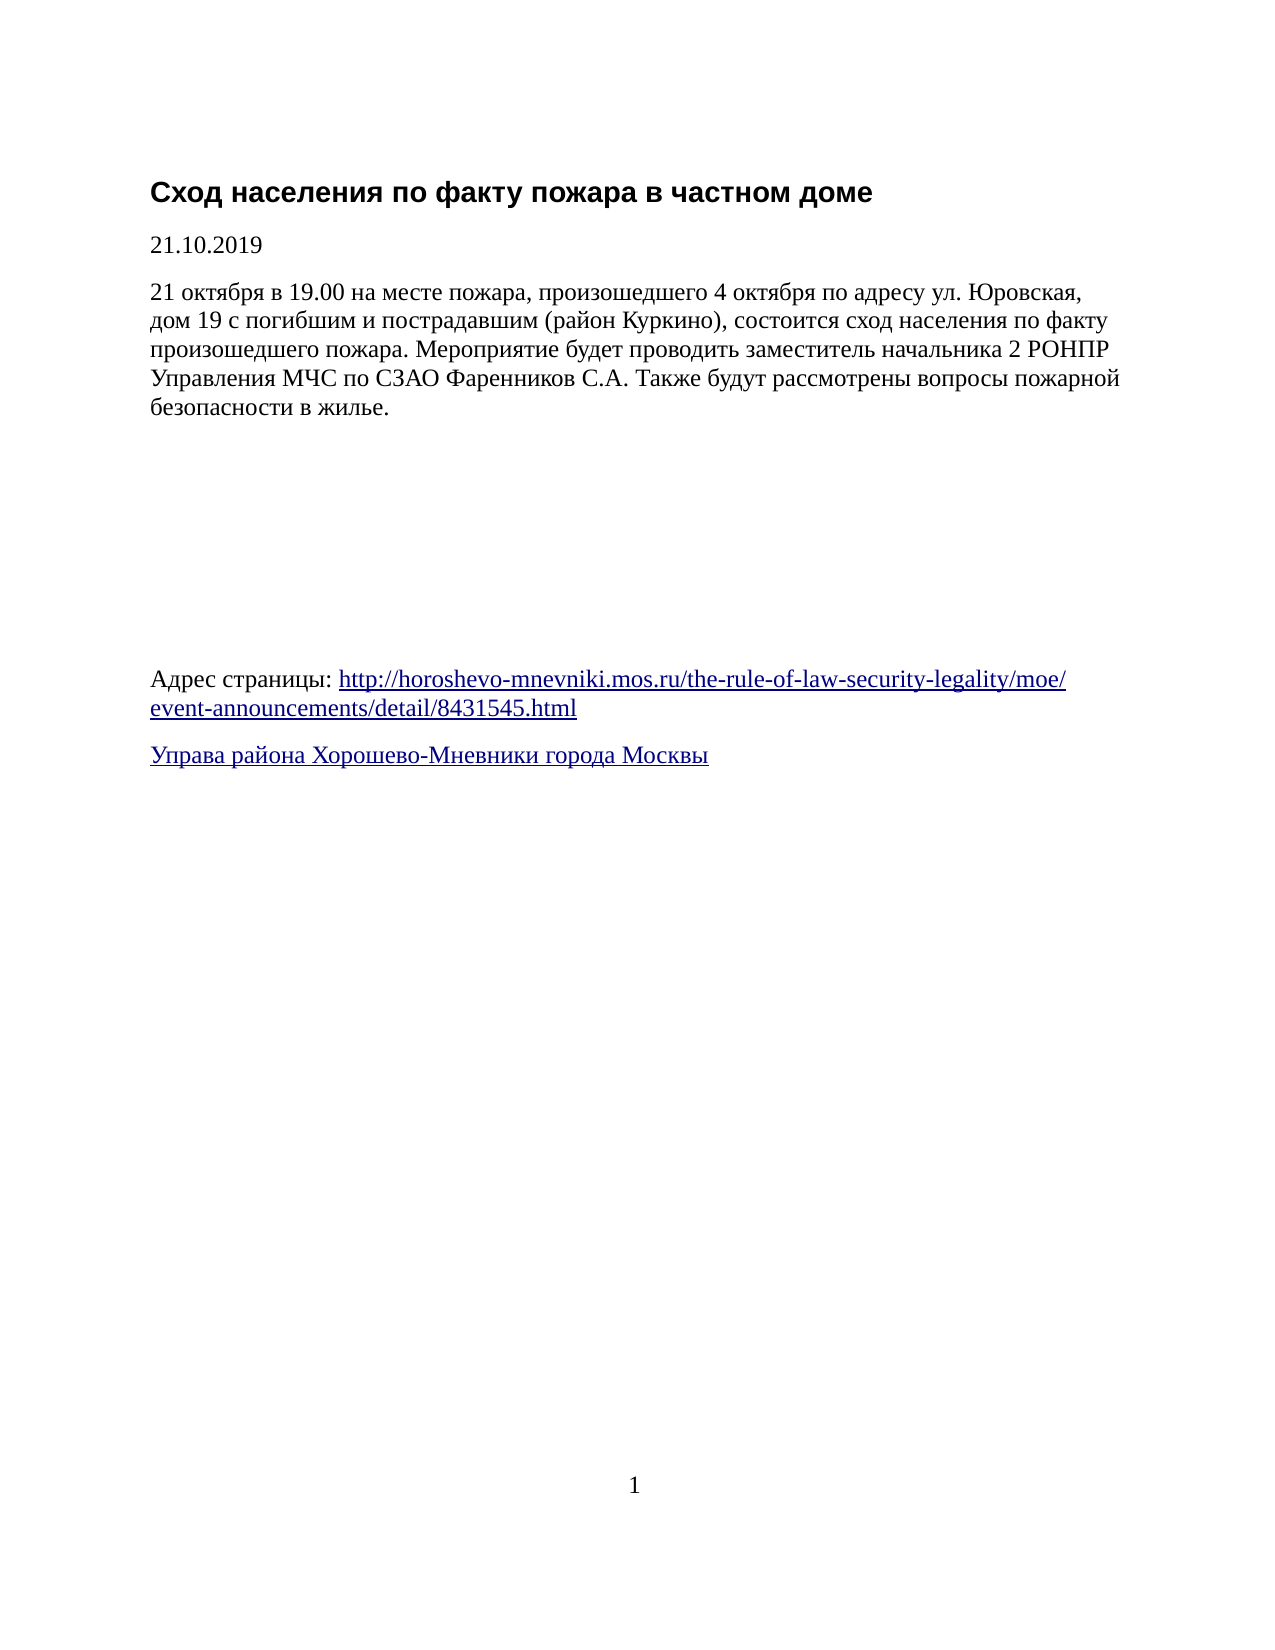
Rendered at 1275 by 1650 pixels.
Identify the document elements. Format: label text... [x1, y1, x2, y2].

text 21 октября в 19.00 на месте пожара, произошедшего 4 октября по адресу ул. Юровская, дом 19 с погибшим и пострадавшим (район Куркино), состоится сход населения по факту произошедшего пожара. Мероприятие будет проводить заместитель начальника 2 РОНПР Управления МЧС по СЗАО Фаренников С.А. Также будут рассмотрены вопросы пожарной безопасности в жилье. [150, 277, 1125, 420]
text Адрес страницы: http://horoshevo-mnevniki.mos.ru/the-rule-of-law-security-legality/moe/event-announcements/detail/8431545.html [150, 664, 1125, 722]
subtitle Сход населения по факту пожара в частном доме [150, 175, 1125, 208]
text 21.10.2019 [150, 230, 1125, 259]
text Управа района Хорошево-Мневники города Москвы [150, 740, 1125, 769]
